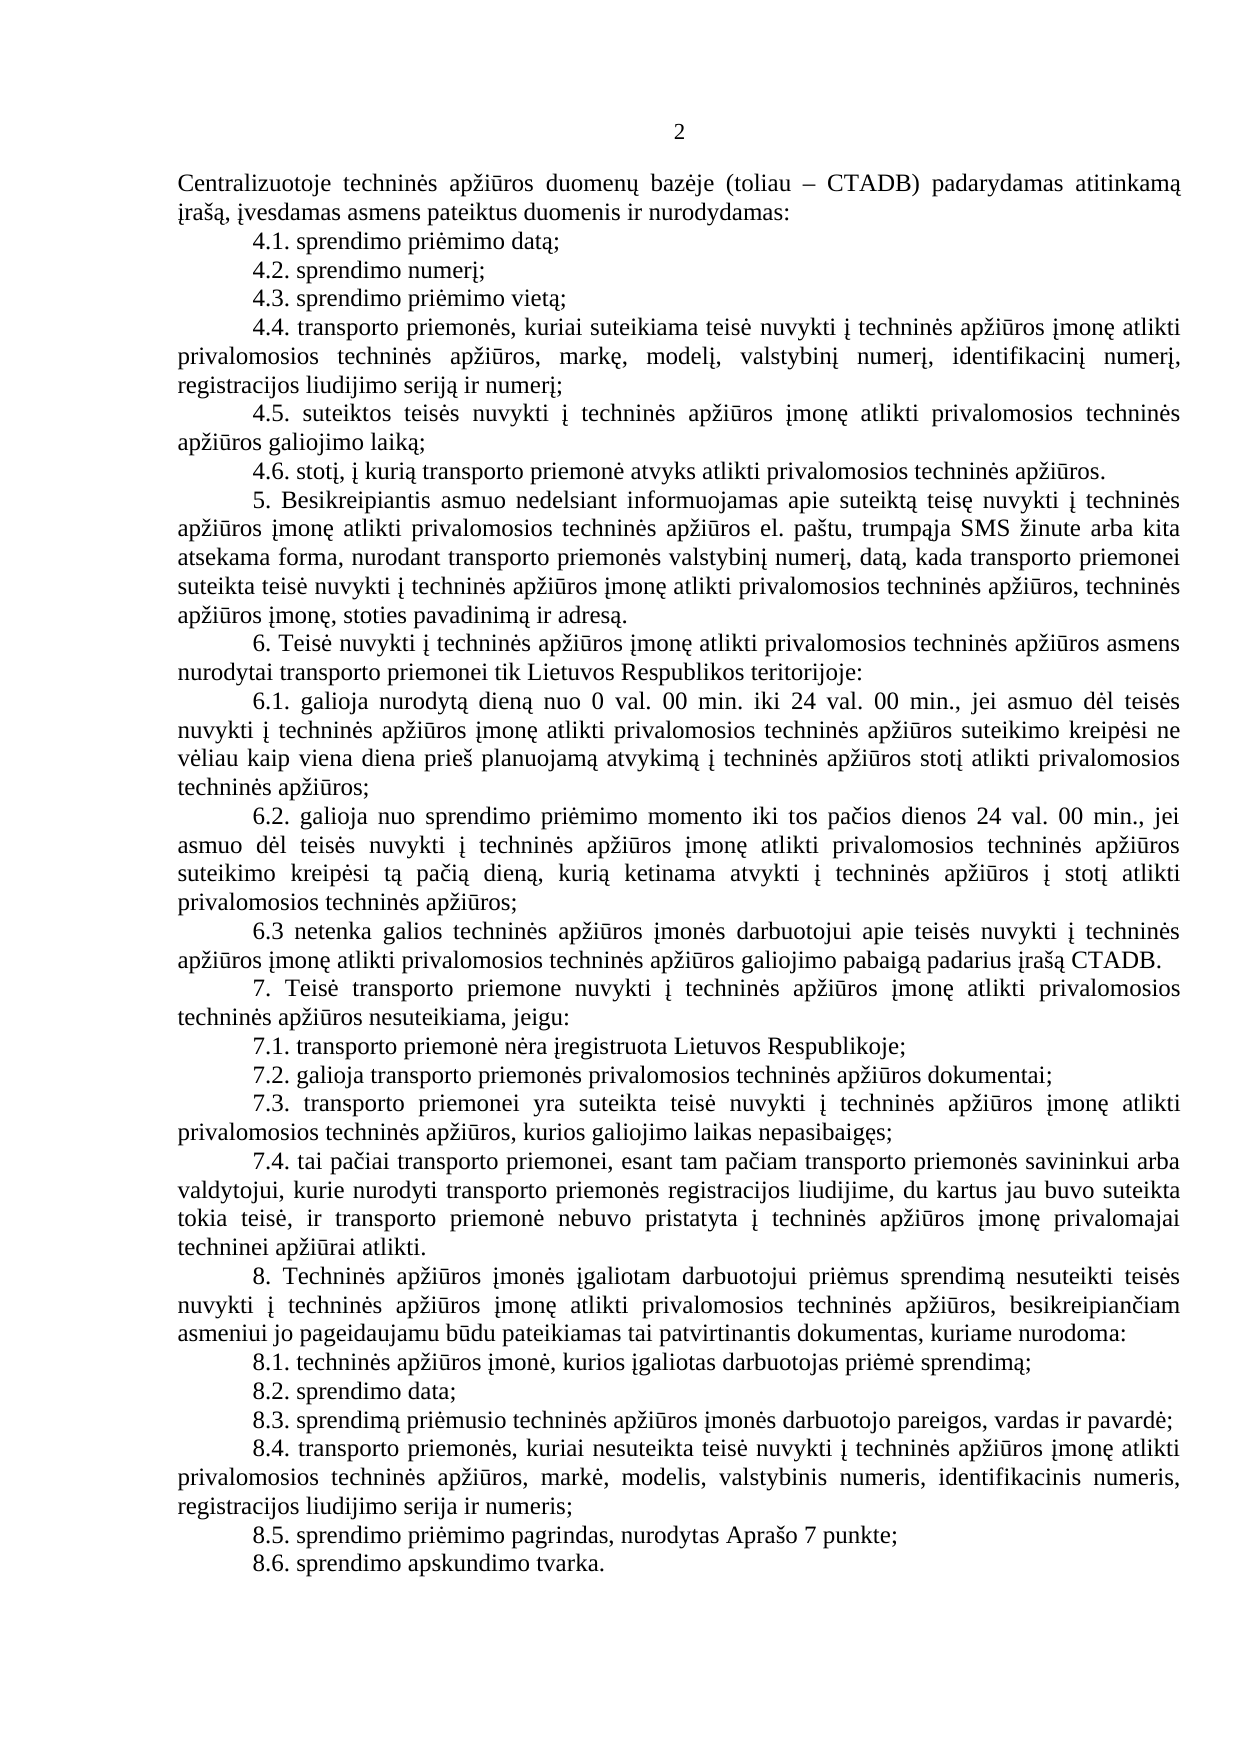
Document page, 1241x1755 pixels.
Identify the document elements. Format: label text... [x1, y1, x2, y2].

text 7.1. transporto priemonė nėra įregistruota Lietuvos Respublikoje; [177, 1031, 1181, 1060]
text 8.3. sprendimą priėmusio techninės apžiūros įmonės darbuotojo pareigos, vardas ir pavardė; [177, 1405, 1181, 1433]
text 4.3. sprendimo priėmimo vietą; [177, 283, 1181, 312]
text 6.1. galioja nurodytą dieną nuo 0 val. 00 min. iki 24 val. 00 min., jei asmuo dėl teisės nuvykti į techninės apžiūros įmonę atlikti privalomosios techninės apžiūros suteikimo kreipėsi ne vėliau kaip viena diena prieš planuojamą atvykimą į techninės apžiūros stotį atlikti privalomosios techninės apžiūros; [177, 686, 1181, 801]
text 4.6. stotį, į kurią transporto priemonė atvyks atlikti privalomosios techninės apžiūros. [177, 456, 1181, 485]
text 4.2. sprendimo numerį; [177, 255, 1181, 283]
text 6. Teisė nuvykti į techninės apžiūros įmonę atlikti privalomosios techninės apžiūros asmens nurodytai transporto priemonei tik Lietuvos Respublikos teritorijoje: [177, 628, 1181, 686]
text 7.2. galioja transporto priemonės privalomosios techninės apžiūros dokumentai; [177, 1060, 1181, 1088]
text 7. Teisė transporto priemone nuvykti į techninės apžiūros įmonę atlikti privalomosios techninės apžiūros nesuteikiama, jeigu: [177, 973, 1181, 1031]
text 7.3. transporto priemonei yra suteikta teisė nuvykti į techninės apžiūros įmonę atlikti privalomosios techninės apžiūros, kurios galiojimo laikas nepasibaigęs; [177, 1088, 1181, 1146]
text 8.6. sprendimo apskundimo tvarka. [177, 1548, 1181, 1577]
text 8.4. transporto priemonės, kuriai nesuteikta teisė nuvykti į techninės apžiūros įmonę atlikti privalomosios techninės apžiūros, markė, modelis, valstybinis numeris, identifikacinis numeris, registracijos liudijimo serija ir numeris; [177, 1433, 1181, 1520]
text 4.4. transporto priemonės, kuriai suteikiama teisė nuvykti į techninės apžiūros įmonę atlikti privalomosios techninės apžiūros, markę, modelį, valstybinį numerį, identifikacinį numerį, registracijos liudijimo seriją ir numerį; [177, 312, 1181, 398]
text 5. Besikreipiantis asmuo nedelsiant informuojamas apie suteiktą teisę nuvykti į techninės apžiūros įmonę atlikti privalomosios techninės apžiūros el. paštu, trumpąja SMS žinute arba kita atsekama forma, nurodant transporto priemonės valstybinį numerį, datą, kada transporto priemonei suteikta teisė nuvykti į techninės apžiūros įmonę atlikti privalomosios techninės apžiūros, techninės apžiūros įmonę, stoties pavadinimą ir adresą. [177, 485, 1181, 628]
text 7.4. tai pačiai transporto priemonei, esant tam pačiam transporto priemonės savininkui arba valdytojui, kurie nurodyti transporto priemonės registracijos liudijime, du kartus jau buvo suteikta tokia teisė, ir transporto priemonė nebuvo pristatyta į techninės apžiūros įmonę privalomajai techninei apžiūrai atlikti. [177, 1146, 1181, 1261]
text 4.1. sprendimo priėmimo datą; [177, 226, 1181, 255]
text 8.1. techninės apžiūros įmonė, kurios įgaliotas darbuotojas priėmė sprendimą; [177, 1347, 1181, 1376]
text 4.5. suteiktos teisės nuvykti į techninės apžiūros įmonę atlikti privalomosios techninės apžiūros galiojimo laiką; [177, 398, 1181, 456]
text Centralizuotoje techninės apžiūros duomenų bazėje (toliau – CTADB) padarydamas atitinkamą įrašą, įvesdamas asmens pateiktus duomenis ir nurodydamas: [177, 168, 1181, 226]
text 8.2. sprendimo data; [177, 1376, 1181, 1405]
text 6.2. galioja nuo sprendimo priėmimo momento iki tos pačios dienos 24 val. 00 min., jei asmuo dėl teisės nuvykti į techninės apžiūros įmonę atlikti privalomosios techninės apžiūros suteikimo kreipėsi tą pačią dieną, kurią ketinama atvykti į techninės apžiūros į stotį atlikti privalomosios techninės apžiūros; [177, 801, 1181, 916]
text 8. Techninės apžiūros įmonės įgaliotam darbuotojui priėmus sprendimą nesuteikti teisės nuvykti į techninės apžiūros įmonę atlikti privalomosios techninės apžiūros, besikreipiančiam asmeniui jo pageidaujamu būdu pateikiamas tai patvirtinantis dokumentas, kuriame nurodoma: [177, 1261, 1181, 1347]
text 8.5. sprendimo priėmimo pagrindas, nurodytas Aprašo 7 punkte; [177, 1520, 1181, 1548]
text 6.3 netenka galios techninės apžiūros įmonės darbuotojui apie teisės nuvykti į techninės apžiūros įmonę atlikti privalomosios techninės apžiūros galiojimo pabaigą padarius įrašą CTADB. [177, 916, 1181, 973]
